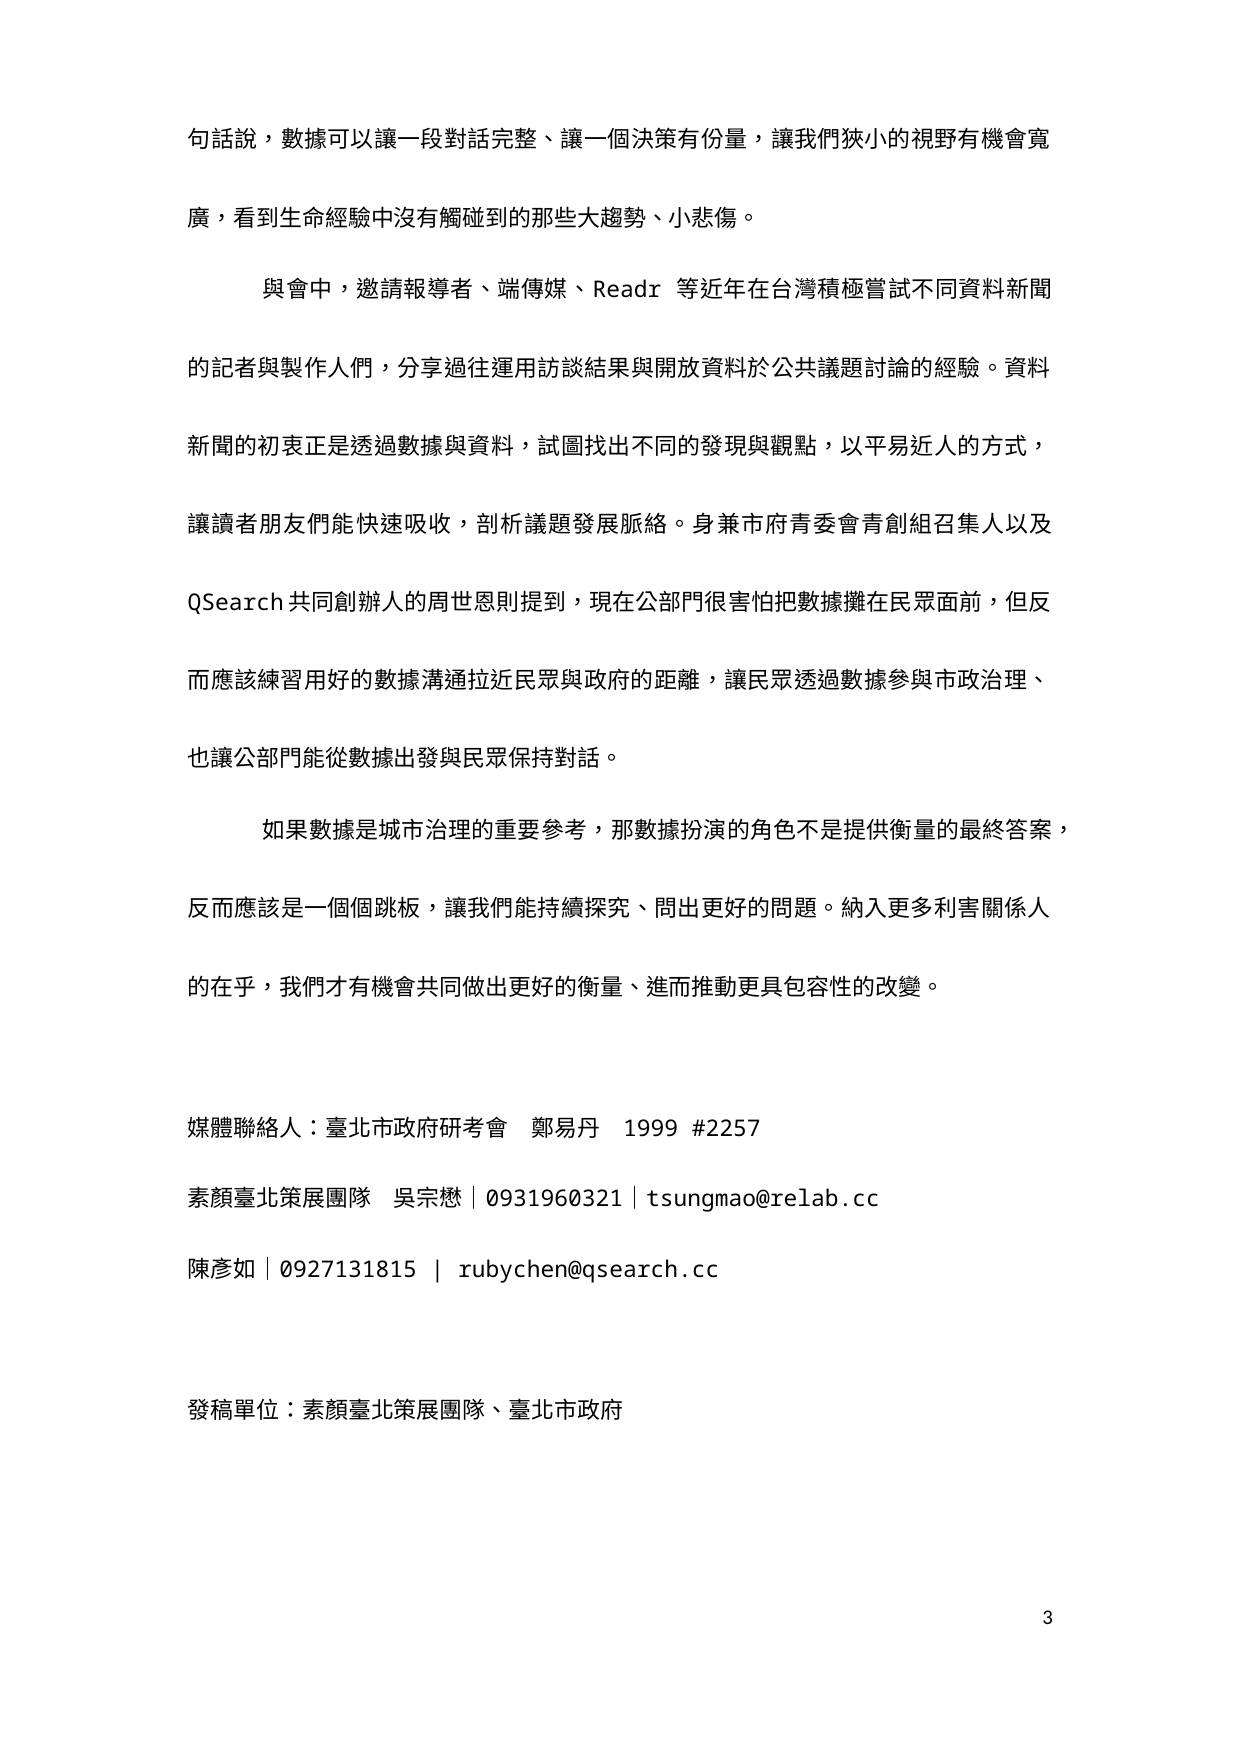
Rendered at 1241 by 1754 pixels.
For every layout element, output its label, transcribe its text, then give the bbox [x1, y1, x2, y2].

text 如果數據是城市治理的重要參考，那數據扮演的角色不是提供衡量的最終答案，反而應該是一個個跳板，讓我們能持續探究、問出更好的問題。納入更多利害關係人的在乎，我們才有機會共同做出更好的衡量、進而推動更具包容性的改變。 [187, 787, 1053, 1006]
text 陳彥如｜0927131815 | rubychen@qsearch.cc [187, 1226, 1053, 1288]
text 媒體聯絡人：臺北市政府研考會 鄭易丹 1999 #2257 [187, 1084, 1053, 1147]
text 素顏臺北策展團隊 吳宗懋｜0931960321｜tsungmao@relab.cc [187, 1155, 1053, 1218]
text 句話說，數據可以讓一段對話完整、讓一個決策有份量，讓我們狹小的視野有機會寬廣，看到生命經驗中沒有觸碰到的那些大趨勢、小悲傷。 [187, 96, 1053, 237]
text 與會中，邀請報導者、端傳媒、Readr 等近年在台灣積極嘗試不同資料新聞的記者與製作人們，分享過往運用訪談結果與開放資料於公共議題討論的經驗。資料新聞的初衷正是透過數據與資料，試圖找出不同的發現與觀點，以平易近人的方式，讓讀者朋友們能快速吸收，剖析議題發展脈絡。身兼市府青委會青創組召集人以及QSearch共同創辦人的周世恩則提到，現在公部門很害怕把數據攤在民眾面前，但反而應該練習用好的數據溝通拉近民眾與政府的距離，讓民眾透過數據參與市政治理、也讓公部門能從數據出發與民眾保持對話。 [187, 246, 1053, 778]
text 發稿單位：素顏臺北策展團隊、臺北市政府 [187, 1367, 1053, 1430]
